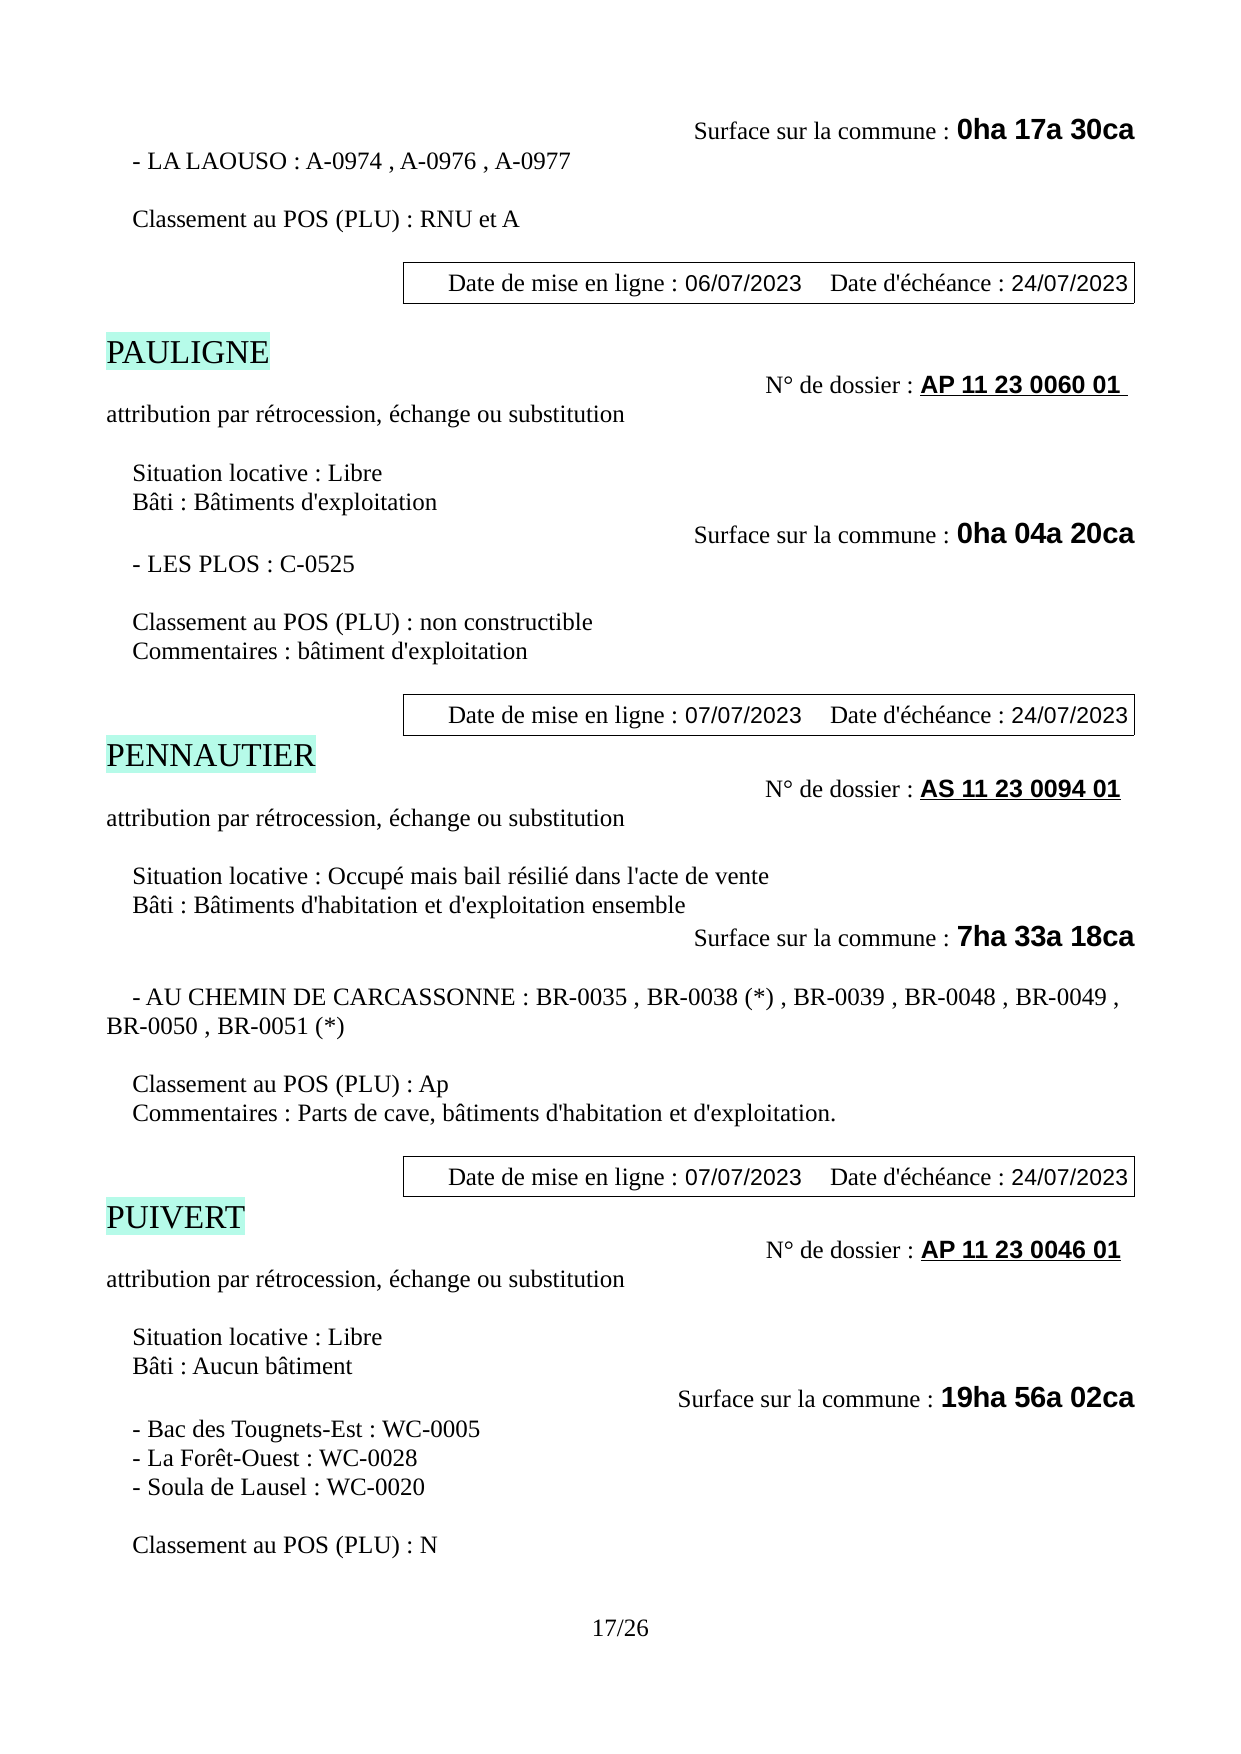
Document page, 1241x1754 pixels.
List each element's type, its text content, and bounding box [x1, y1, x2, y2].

text Situation locative : Occupé mais bail résilié dans l'acte de vente [106, 861, 1134, 890]
text Classement au POS (PLU) : Ap [106, 1069, 1134, 1098]
text - LA LAOUSO : A-0974 , A-0976 , A-0977 [106, 146, 1134, 175]
text Surface sur la commune : 7ha 33a 18ca [106, 919, 1134, 952]
text N° de dossier : AP 11 23 0060 01 [106, 370, 1134, 399]
text - LES PLOS : C-0525 [106, 549, 1134, 578]
text Commentaires : bâtiment d'exploitation [106, 636, 1134, 665]
text Surface sur la commune : 0ha 17a 30ca [106, 112, 1134, 146]
table_header Date de mise en ligne : 07/07/2023 [404, 1157, 807, 1196]
text - Soula de Lausel : WC-0020 [106, 1472, 1134, 1501]
text attribution par rétrocession, échange ou substitution [106, 803, 1134, 832]
text Bâti : Bâtiments d'habitation et d'exploitation ensemble [106, 890, 1134, 919]
table_header Date d'échéance : 24/07/2023 [808, 263, 1134, 303]
text Bâti : Aucun bâtiment [106, 1351, 1134, 1380]
text Surface sur la commune : 0ha 04a 20ca [106, 516, 1134, 549]
text - Bac des Tougnets-Est : WC-0005 [106, 1414, 1134, 1443]
text Situation locative : Libre [106, 1322, 1134, 1351]
text attribution par rétrocession, échange ou substitution [106, 1264, 1134, 1293]
table_header Date d'échéance : 24/07/2023 [808, 1157, 1134, 1196]
text Classement au POS (PLU) : non constructible [106, 607, 1134, 636]
text - La Forêt-Ouest : WC-0028 [106, 1443, 1134, 1472]
text Situation locative : Libre [106, 457, 1134, 486]
text PAULIGNE [106, 332, 1134, 370]
table_header Date d'échéance : 24/07/2023 [808, 695, 1134, 735]
text N° de dossier : AP 11 23 0046 01 [106, 1235, 1134, 1264]
text PENNAUTIER [106, 735, 1134, 773]
table_header Date de mise en ligne : 06/07/2023 [404, 263, 807, 303]
text PUIVERT [106, 1197, 1134, 1235]
text Classement au POS (PLU) : RNU et A [106, 204, 1134, 233]
text Bâti : Bâtiments d'exploitation [106, 486, 1134, 516]
text Surface sur la commune : 19ha 56a 02ca [106, 1380, 1134, 1414]
table_header Date de mise en ligne : 07/07/2023 [404, 695, 807, 735]
text - AU CHEMIN DE CARCASSONNE : BR-0035 , BR-0038 (*) , BR-0039 , BR-0048 , BR-0049 , BR-0050 , BR-0051 (*) [106, 981, 1134, 1039]
text Classement au POS (PLU) : N [106, 1530, 1134, 1559]
text N° de dossier : AS 11 23 0094 01 [106, 773, 1134, 803]
text Commentaires : Parts de cave, bâtiments d'habitation et d'exploitation. [106, 1098, 1134, 1127]
text attribution par rétrocession, échange ou substitution [106, 399, 1134, 428]
